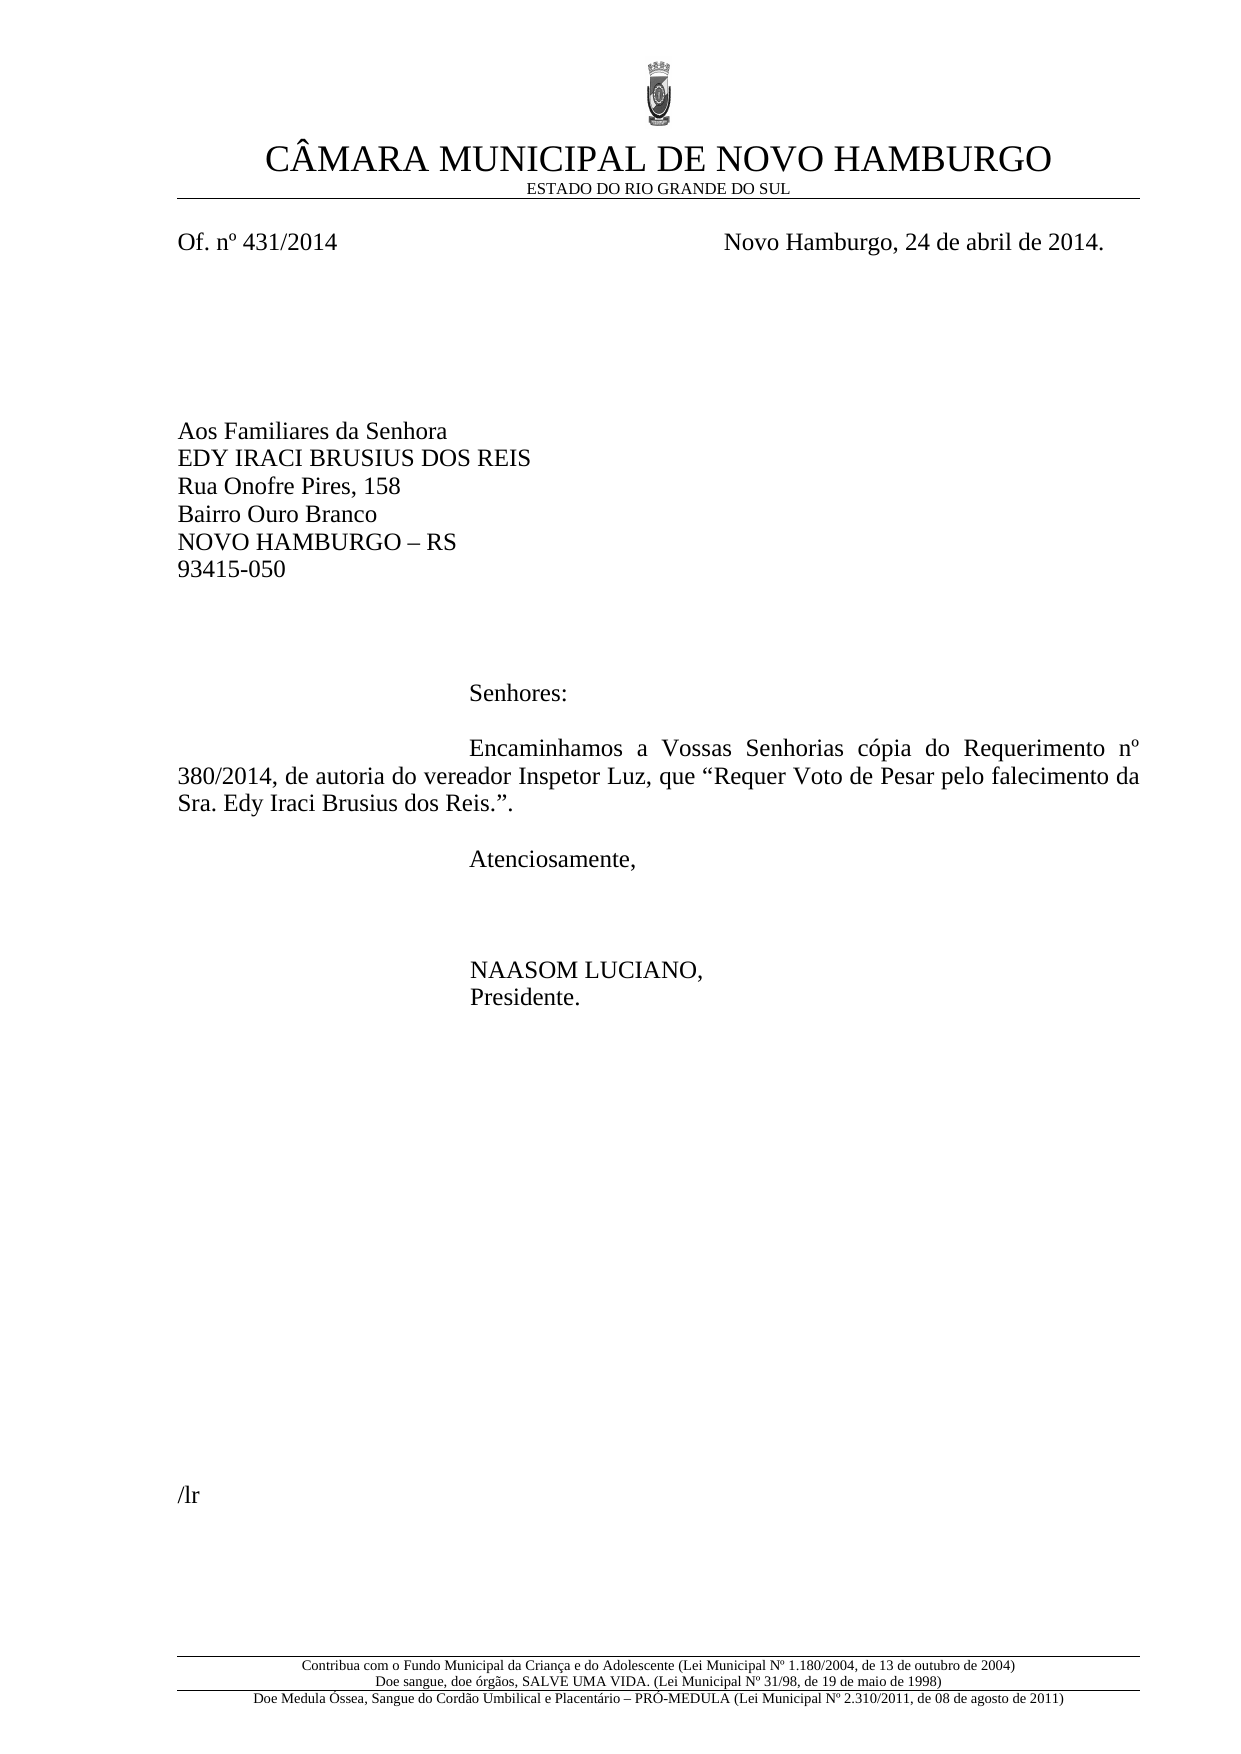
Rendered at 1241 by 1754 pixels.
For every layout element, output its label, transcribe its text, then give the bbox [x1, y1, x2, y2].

text Bairro Ouro Branco [177, 500, 1140, 528]
text EDY IRACI BRUSIUS DOS REIS [177, 444, 1140, 472]
text Of. nº 431/2014 Novo Hamburgo, 24 de abril de 2014. [177, 228, 1140, 256]
text 93415-050 [177, 555, 1140, 583]
text /lr [177, 1481, 1140, 1509]
text Aos Familiares da Senhora [177, 417, 1140, 444]
text Senhores: [177, 679, 1140, 706]
text Encaminhamos a Vossas Senhorias cópia do Requerimento nº 380/2014, de autoria do vereador Inspetor Luz, que “Requer Voto de Pesar pelo falecimento da Sra. Edy Iraci Brusius dos Reis.”. [177, 734, 1140, 817]
text Rua Onofre Pires, 158 [177, 472, 1140, 500]
text NOVO HAMBURGO – RS [177, 528, 1140, 555]
text Presidente. [470, 983, 1140, 1011]
text Atenciosamente, [177, 845, 1140, 873]
text NAASOM LUCIANO, [470, 956, 1140, 983]
